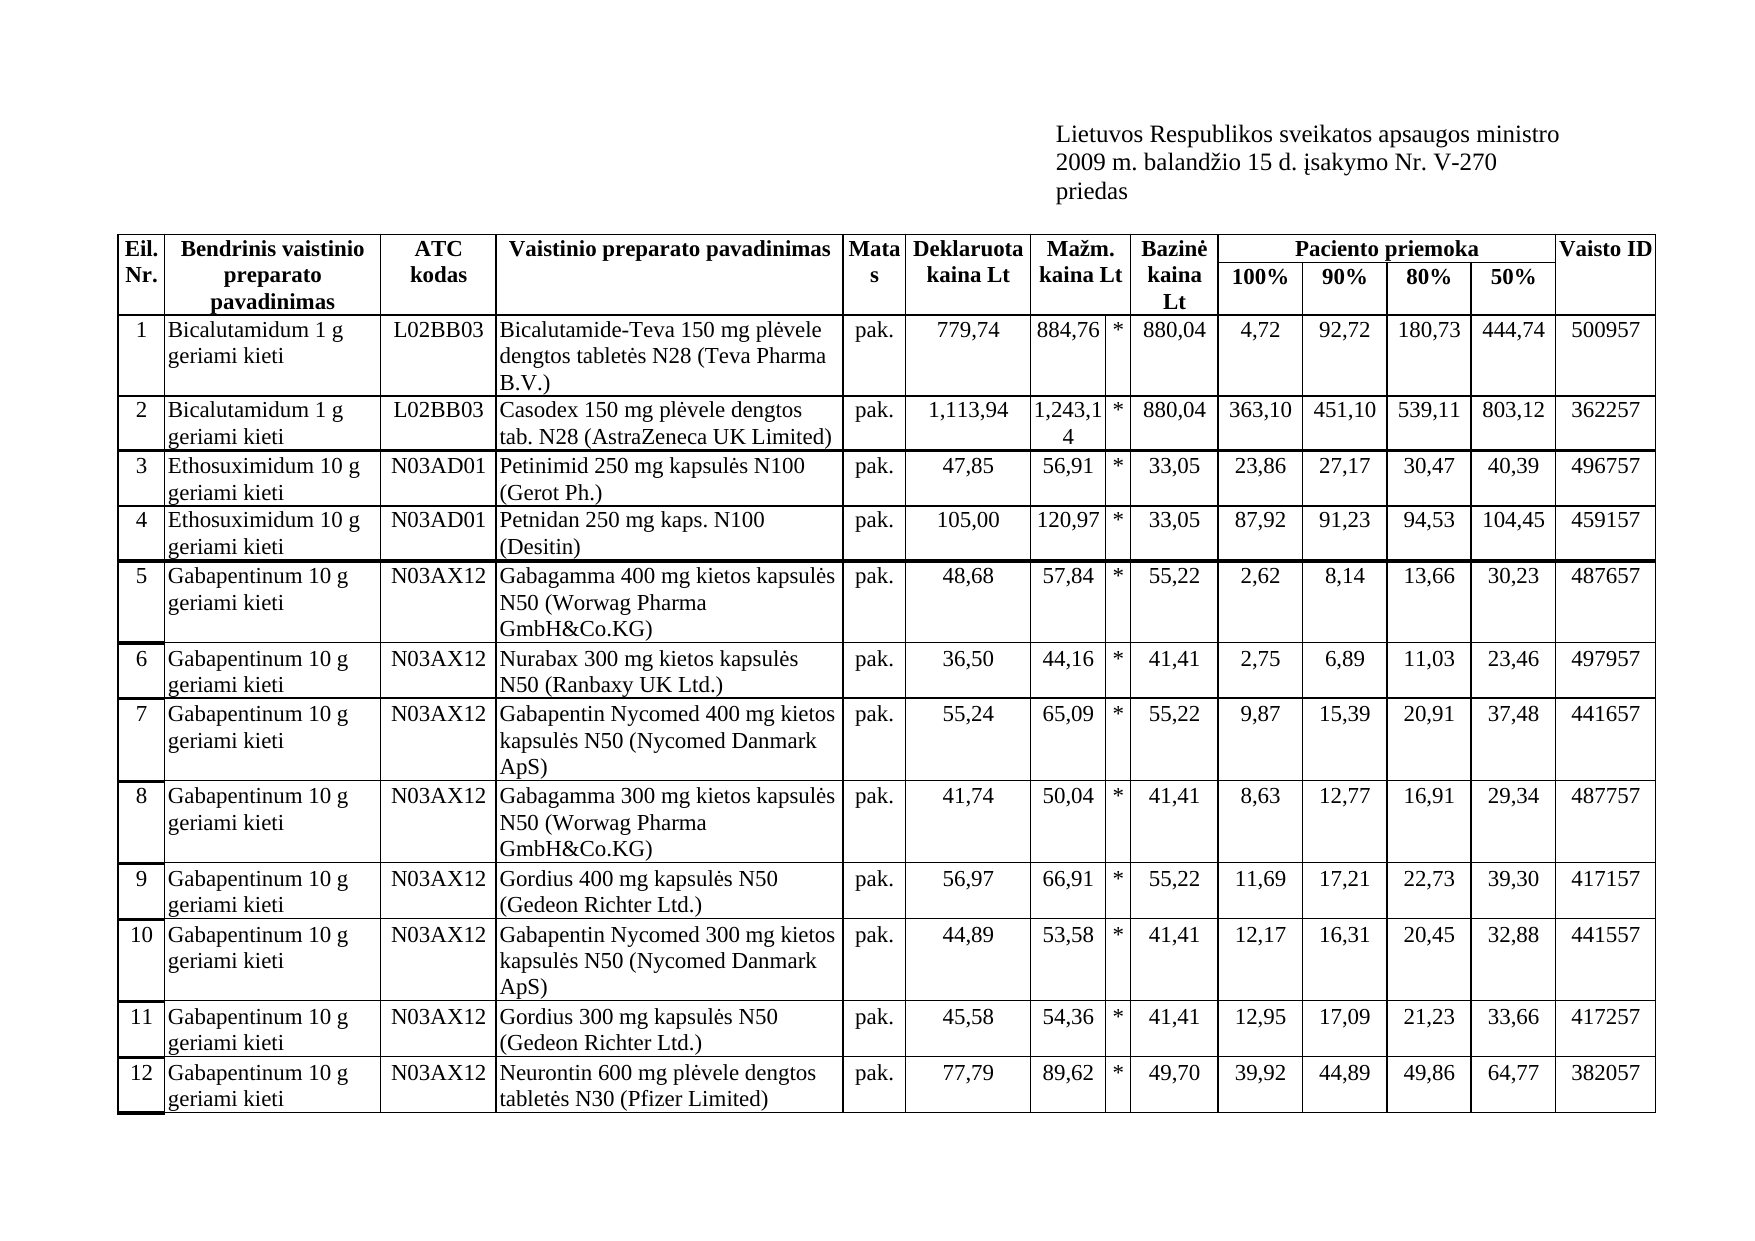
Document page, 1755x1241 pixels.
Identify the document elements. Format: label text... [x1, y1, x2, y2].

table_cell 487657 [1556, 563, 1655, 641]
table_cell pak. [844, 1057, 905, 1111]
table_cell 104,45 [1472, 507, 1555, 559]
table_cell 57,84 [1031, 563, 1105, 641]
table_cell pak. [844, 699, 905, 779]
table_cell 496757 [1556, 452, 1655, 505]
table_cell 8,63 [1219, 781, 1302, 862]
table_cell 49,70 [1131, 1057, 1217, 1111]
table_cell pak. [844, 452, 905, 505]
table_cell 44,89 [1303, 1057, 1386, 1111]
table_cell 32,88 [1472, 919, 1555, 1000]
table_cell 497957 [1556, 643, 1655, 697]
table_header Mažm. kaina Lt [1031, 235, 1130, 314]
table_cell N03AX12 [381, 781, 495, 862]
table_cell 20,45 [1388, 919, 1470, 1000]
table_cell * [1106, 781, 1130, 862]
table_cell 56,91 [1031, 452, 1105, 505]
table_cell 11 [119, 1003, 164, 1056]
table_cell 44,89 [906, 919, 1030, 1000]
table_cell Gabapentinum 10 g geriami kieti [165, 781, 380, 862]
table_cell Gabapentinum 10 g geriami kieti [165, 1001, 380, 1056]
table_cell 90% [1303, 263, 1386, 314]
table_cell 12,77 [1303, 781, 1386, 862]
table_cell 8,14 [1303, 563, 1386, 641]
table_cell 87,92 [1219, 507, 1302, 559]
table_cell 33,05 [1131, 452, 1217, 505]
table_cell 53,58 [1031, 919, 1105, 1000]
table_cell Neurontin 600 mg plėvele dengtos tabletės N30 (Pfizer Limited) [497, 1057, 842, 1111]
table_cell N03AX12 [381, 643, 495, 697]
table_cell N03AX12 [381, 863, 495, 917]
table_cell 65,09 [1031, 699, 1105, 779]
table_cell 16,31 [1303, 919, 1386, 1000]
table_cell 12,95 [1219, 1001, 1302, 1056]
table_cell 100% [1219, 263, 1302, 314]
table_cell 417257 [1556, 1001, 1655, 1056]
table_cell 49,86 [1388, 1057, 1470, 1111]
table_cell 41,41 [1131, 781, 1217, 862]
table_cell 36,50 [906, 643, 1030, 697]
table_cell 5 [119, 563, 164, 641]
table_cell 45,58 [906, 1001, 1030, 1056]
table_cell 22,73 [1388, 863, 1470, 917]
table_cell 39,30 [1472, 863, 1555, 917]
table_cell 803,12 [1472, 397, 1555, 449]
table_cell 12 [119, 1059, 164, 1111]
table_cell 41,41 [1131, 1001, 1217, 1056]
table_cell 15,39 [1303, 699, 1386, 779]
table_cell 4 [119, 507, 164, 559]
table_cell 382057 [1556, 1057, 1655, 1111]
table_cell 77,79 [906, 1057, 1030, 1111]
table_header Vaistinio preparato pavadinimas [497, 235, 842, 314]
text Lietuvos Respublikos sveikatos apsaugos ministro 2009 m. balandžio 15 d. įsakymo Nr. V-270 [1056, 119, 1636, 176]
table_cell 11,03 [1388, 643, 1470, 697]
table_cell 7 [119, 700, 164, 779]
table_cell Bicalutamidum 1 g geriami kieti [165, 397, 380, 449]
table_cell 13,66 [1388, 563, 1470, 641]
table_cell 500957 [1556, 316, 1655, 395]
table_cell 2,75 [1219, 643, 1302, 697]
table_cell 56,97 [906, 863, 1030, 917]
table_cell * [1106, 507, 1130, 559]
table_cell * [1106, 1057, 1130, 1111]
table_cell 94,53 [1388, 507, 1470, 559]
table_cell 2 [119, 397, 164, 449]
table_cell 27,17 [1303, 452, 1386, 505]
table_cell * [1106, 699, 1130, 779]
table_cell pak. [844, 1001, 905, 1056]
table_cell 23,86 [1219, 452, 1302, 505]
table_cell Gordius 400 mg kapsulės N50 (Gedeon Richter Ltd.) [497, 863, 842, 917]
table_cell 39,92 [1219, 1057, 1302, 1111]
table_cell 1 [119, 316, 164, 395]
table_cell pak. [844, 316, 905, 395]
table_header ATC kodas [381, 235, 495, 314]
table_cell 41,41 [1131, 919, 1217, 1000]
table_cell 363,10 [1219, 397, 1302, 449]
table_cell * [1106, 863, 1130, 917]
table_cell Gabagamma 400 mg kietos kapsulės N50 (Worwag Pharma GmbH&Co.KG) [497, 563, 842, 641]
table_cell 37,48 [1472, 699, 1555, 779]
table_cell pak. [844, 563, 905, 641]
table_cell Ethosuximidum 10 g geriami kieti [165, 507, 380, 559]
table_cell Gordius 300 mg kapsulės N50 (Gedeon Richter Ltd.) [497, 1001, 842, 1056]
table_header Bendrinis vaistinio preparato pavadinimas [165, 235, 380, 314]
table_cell 50% [1472, 263, 1555, 314]
table_cell N03AD01 [381, 452, 495, 505]
table_cell 54,36 [1031, 1001, 1105, 1056]
table_cell 441557 [1556, 919, 1655, 1000]
table_cell 17,21 [1303, 863, 1386, 917]
table_cell 539,11 [1388, 397, 1470, 449]
table_cell * [1106, 643, 1130, 697]
table_cell Bicalutamidum 1 g geriami kieti [165, 316, 380, 395]
table_cell 66,91 [1031, 863, 1105, 917]
table_cell N03AX12 [381, 563, 495, 641]
table_cell 55,22 [1131, 563, 1217, 641]
table_cell 11,69 [1219, 863, 1302, 917]
table_cell 55,22 [1131, 863, 1217, 917]
table_cell * [1106, 397, 1130, 449]
table_cell 4,72 [1219, 316, 1302, 395]
table_header Eil. Nr. [119, 235, 164, 314]
table_cell Petnidan 250 mg kaps. N100 (Desitin) [497, 507, 842, 559]
table_cell 6 [119, 645, 164, 697]
table_cell Gabapentin Nycomed 300 mg kietos kapsulės N50 (Nycomed Danmark ApS) [497, 919, 842, 1000]
table_cell 40,39 [1472, 452, 1555, 505]
table_cell 441657 [1556, 699, 1655, 779]
table_cell pak. [844, 919, 905, 1000]
table_cell 21,23 [1388, 1001, 1470, 1056]
table_cell pak. [844, 863, 905, 917]
table_cell 33,66 [1472, 1001, 1555, 1056]
table_cell 1,113,94 [906, 397, 1030, 449]
table_cell * [1106, 1001, 1130, 1056]
table_cell 120,97 [1031, 507, 1105, 559]
table_cell N03AD01 [381, 507, 495, 559]
table_cell 55,24 [906, 699, 1030, 779]
table_cell 47,85 [906, 452, 1030, 505]
table_cell 10 [119, 921, 164, 1000]
table_cell Gabapentinum 10 g geriami kieti [165, 919, 380, 1000]
table_cell 3 [119, 452, 164, 505]
table_cell pak. [844, 397, 905, 449]
table_cell N03AX12 [381, 699, 495, 779]
table_cell 92,72 [1303, 316, 1386, 395]
table_cell pak. [844, 507, 905, 559]
table_cell * [1106, 316, 1130, 395]
table_cell 55,22 [1131, 699, 1217, 779]
table_cell Nurabax 300 mg kietos kapsulės N50 (Ranbaxy UK Ltd.) [497, 643, 842, 697]
table_cell Gabapentin Nycomed 400 mg kietos kapsulės N50 (Nycomed Danmark ApS) [497, 699, 842, 779]
table_cell 33,05 [1131, 507, 1217, 559]
table_cell Petinimid 250 mg kapsulės N100 (Gerot Ph.) [497, 452, 842, 505]
table_cell N03AX12 [381, 1057, 495, 1111]
text priedas [1056, 176, 1636, 205]
table_cell 50,04 [1031, 781, 1105, 862]
table_cell 779,74 [906, 316, 1030, 395]
table_cell Gabapentinum 10 g geriami kieti [165, 863, 380, 917]
table_header Bazinė kaina Lt [1131, 235, 1217, 314]
table_cell * [1106, 919, 1130, 1000]
table_cell 487757 [1556, 781, 1655, 862]
table_cell 23,46 [1472, 643, 1555, 697]
table_cell 44,16 [1031, 643, 1105, 697]
table_cell Ethosuximidum 10 g geriami kieti [165, 452, 380, 505]
table_cell 16,91 [1388, 781, 1470, 862]
table_cell Gabagamma 300 mg kietos kapsulės N50 (Worwag Pharma GmbH&Co.KG) [497, 781, 842, 862]
table_cell 9 [119, 865, 164, 917]
table_cell pak. [844, 781, 905, 862]
table_cell 444,74 [1472, 316, 1555, 395]
table_cell 884,76 [1031, 316, 1105, 395]
table_cell 2,62 [1219, 563, 1302, 641]
table_cell 20,91 [1388, 699, 1470, 779]
table_cell 29,34 [1472, 781, 1555, 862]
table_cell Casodex 150 mg plėvele dengtos tab. N28 (AstraZeneca UK Limited) [497, 397, 842, 449]
table_cell 417157 [1556, 863, 1655, 917]
table_cell 41,74 [906, 781, 1030, 862]
table_header Vaisto ID [1556, 235, 1655, 314]
table_cell 180,73 [1388, 316, 1470, 395]
table_cell Gabapentinum 10 g geriami kieti [165, 1057, 380, 1111]
table_cell 8 [119, 783, 164, 862]
table_cell 105,00 [906, 507, 1030, 559]
table_cell 880,04 [1131, 316, 1217, 395]
table_cell 362257 [1556, 397, 1655, 449]
table_cell 880,04 [1131, 397, 1217, 449]
table_cell 6,89 [1303, 643, 1386, 697]
table_cell 9,87 [1219, 699, 1302, 779]
table_cell 64,77 [1472, 1057, 1555, 1111]
table_cell 17,09 [1303, 1001, 1386, 1056]
table_cell Gabapentinum 10 g geriami kieti [165, 643, 380, 697]
table_cell 1,243,14 [1031, 397, 1105, 449]
table_cell Gabapentinum 10 g geriami kieti [165, 563, 380, 641]
table_cell 30,47 [1388, 452, 1470, 505]
table_cell * [1106, 452, 1130, 505]
table_cell L02BB03 [381, 397, 495, 449]
table_header Matas [844, 235, 905, 314]
table_cell 89,62 [1031, 1057, 1105, 1111]
table_cell 91,23 [1303, 507, 1386, 559]
table_header Deklaruota kaina Lt [906, 235, 1030, 314]
table_cell 80% [1388, 263, 1470, 314]
table_header Paciento priemoka [1219, 235, 1555, 262]
table_cell Gabapentinum 10 g geriami kieti [165, 699, 380, 779]
table_cell 459157 [1556, 507, 1655, 559]
table_cell N03AX12 [381, 919, 495, 1000]
table_cell 451,10 [1303, 397, 1386, 449]
table_cell 48,68 [906, 563, 1030, 641]
table_cell 12,17 [1219, 919, 1302, 1000]
table_cell 41,41 [1131, 643, 1217, 697]
table_cell L02BB03 [381, 316, 495, 395]
table_cell pak. [844, 643, 905, 697]
table_cell Bicalutamide-Teva 150 mg plėvele dengtos tabletės N28 (Teva Pharma B.V.) [497, 316, 842, 395]
table_cell * [1106, 563, 1130, 641]
table_cell N03AX12 [381, 1001, 495, 1056]
table_cell 30,23 [1472, 563, 1555, 641]
